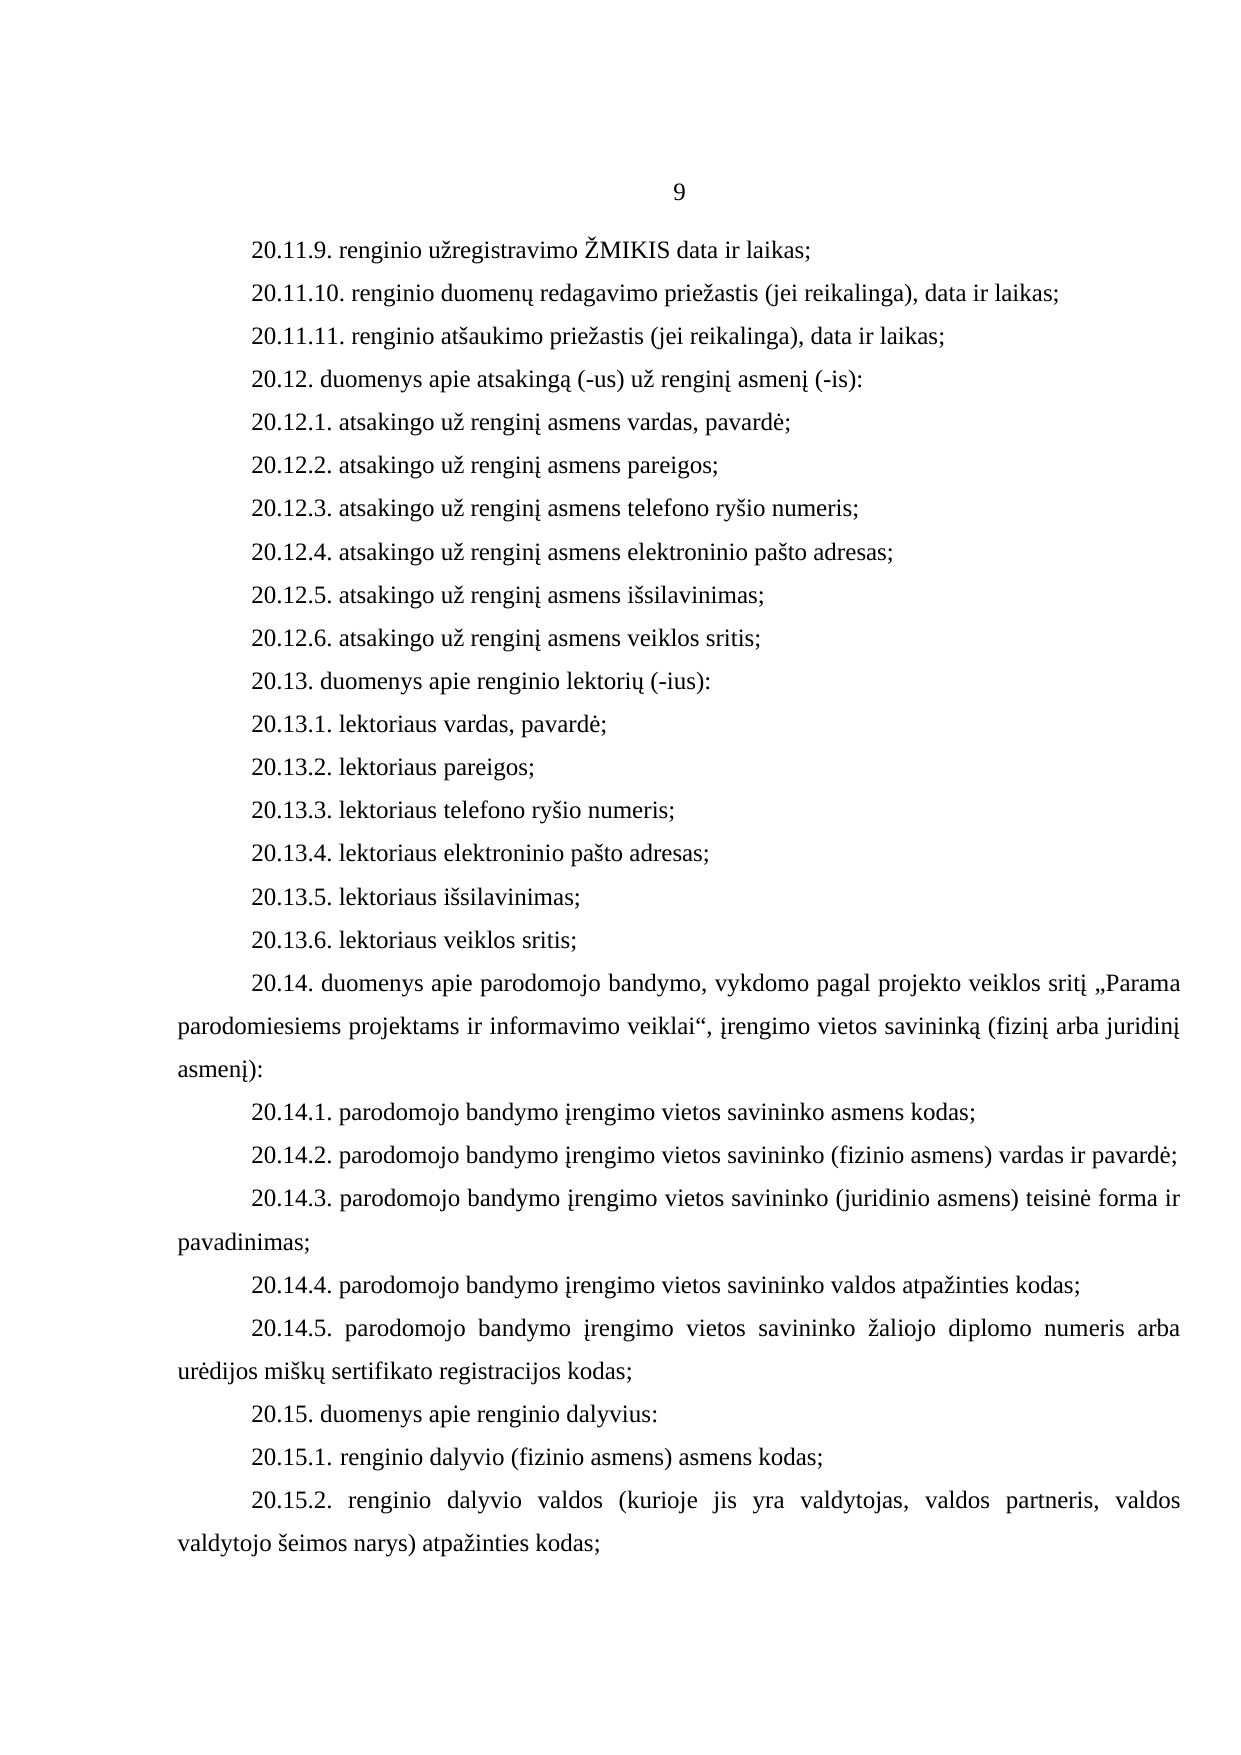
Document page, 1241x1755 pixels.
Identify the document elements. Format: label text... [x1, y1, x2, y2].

text 20.13. duomenys apie renginio lektorių (-ius): [177, 666, 1181, 695]
text 20.14.5. parodomojo bandymo įrengimo vietos savininko žaliojo diplomo numeris arba urėdijos miškų sertifikato registracijos kodas; [177, 1313, 1181, 1385]
text 20.12.4. atsakingo už renginį asmens elektroninio pašto adresas; [251, 537, 1181, 565]
text 20.13.3. lektoriaus telefono ryšio numeris; [177, 795, 1181, 824]
text 20.12.3. atsakingo už renginį asmens telefono ryšio numeris; [251, 493, 1181, 522]
text 20.11.9. renginio užregistravimo ŽMIKIS data ir laikas; [177, 235, 1181, 263]
text 20.15.1. renginio dalyvio (fizinio asmens) asmens kodas; [251, 1442, 1181, 1471]
text 20.11.10. renginio duomenų redagavimo priežastis (jei reikalinga), data ir laikas; [177, 278, 1181, 307]
text 20.14.2. parodomojo bandymo įrengimo vietos savininko (fizinio asmens) vardas ir pavardė; [177, 1140, 1181, 1169]
text 20.13.6. lektoriaus veiklos sritis; [177, 925, 1181, 953]
text 20.13.1. lektoriaus vardas, pavardė; [177, 709, 1181, 738]
text 20.11.11. renginio atšaukimo priežastis (jei reikalinga), data ir laikas; [177, 321, 1181, 350]
text 20.12.5. atsakingo už renginį asmens išsilavinimas; [251, 580, 1181, 608]
text 20.14.1. parodomojo bandymo įrengimo vietos savininko asmens kodas; [177, 1097, 1181, 1126]
text 20.12. duomenys apie atsakingą (-us) už renginį asmenį (-is): [177, 364, 1181, 393]
text 20.12.1. atsakingo už renginį asmens vardas, pavardė; [251, 407, 1181, 436]
text 20.12.2. atsakingo už renginį asmens pareigos; [251, 450, 1181, 479]
text 20.15.2. renginio dalyvio valdos (kurioje jis yra valdytojas, valdos partneris, valdos valdytojo šeimos narys) atpažinties kodas; [177, 1485, 1181, 1557]
text 20.13.4. lektoriaus elektroninio pašto adresas; [177, 838, 1181, 867]
text 20.13.5. lektoriaus išsilavinimas; [177, 882, 1181, 910]
text 20.15. duomenys apie renginio dalyvius: [177, 1399, 1181, 1428]
text 20.14.3. parodomojo bandymo įrengimo vietos savininko (juridinio asmens) teisinė forma ir pavadinimas; [177, 1183, 1181, 1255]
text 20.14. duomenys apie parodomojo bandymo, vykdomo pagal projekto veiklos sritį „Parama parodomiesiems projektams ir informavimo veiklai“, įrengimo vietos savininką (fizinį arba juridinį asmenį): [177, 968, 1181, 1083]
text 20.14.4. parodomojo bandymo įrengimo vietos savininko valdos atpažinties kodas; [177, 1270, 1181, 1298]
text 20.12.6. atsakingo už renginį asmens veiklos sritis; [251, 623, 1181, 652]
text 20.13.2. lektoriaus pareigos; [177, 752, 1181, 781]
